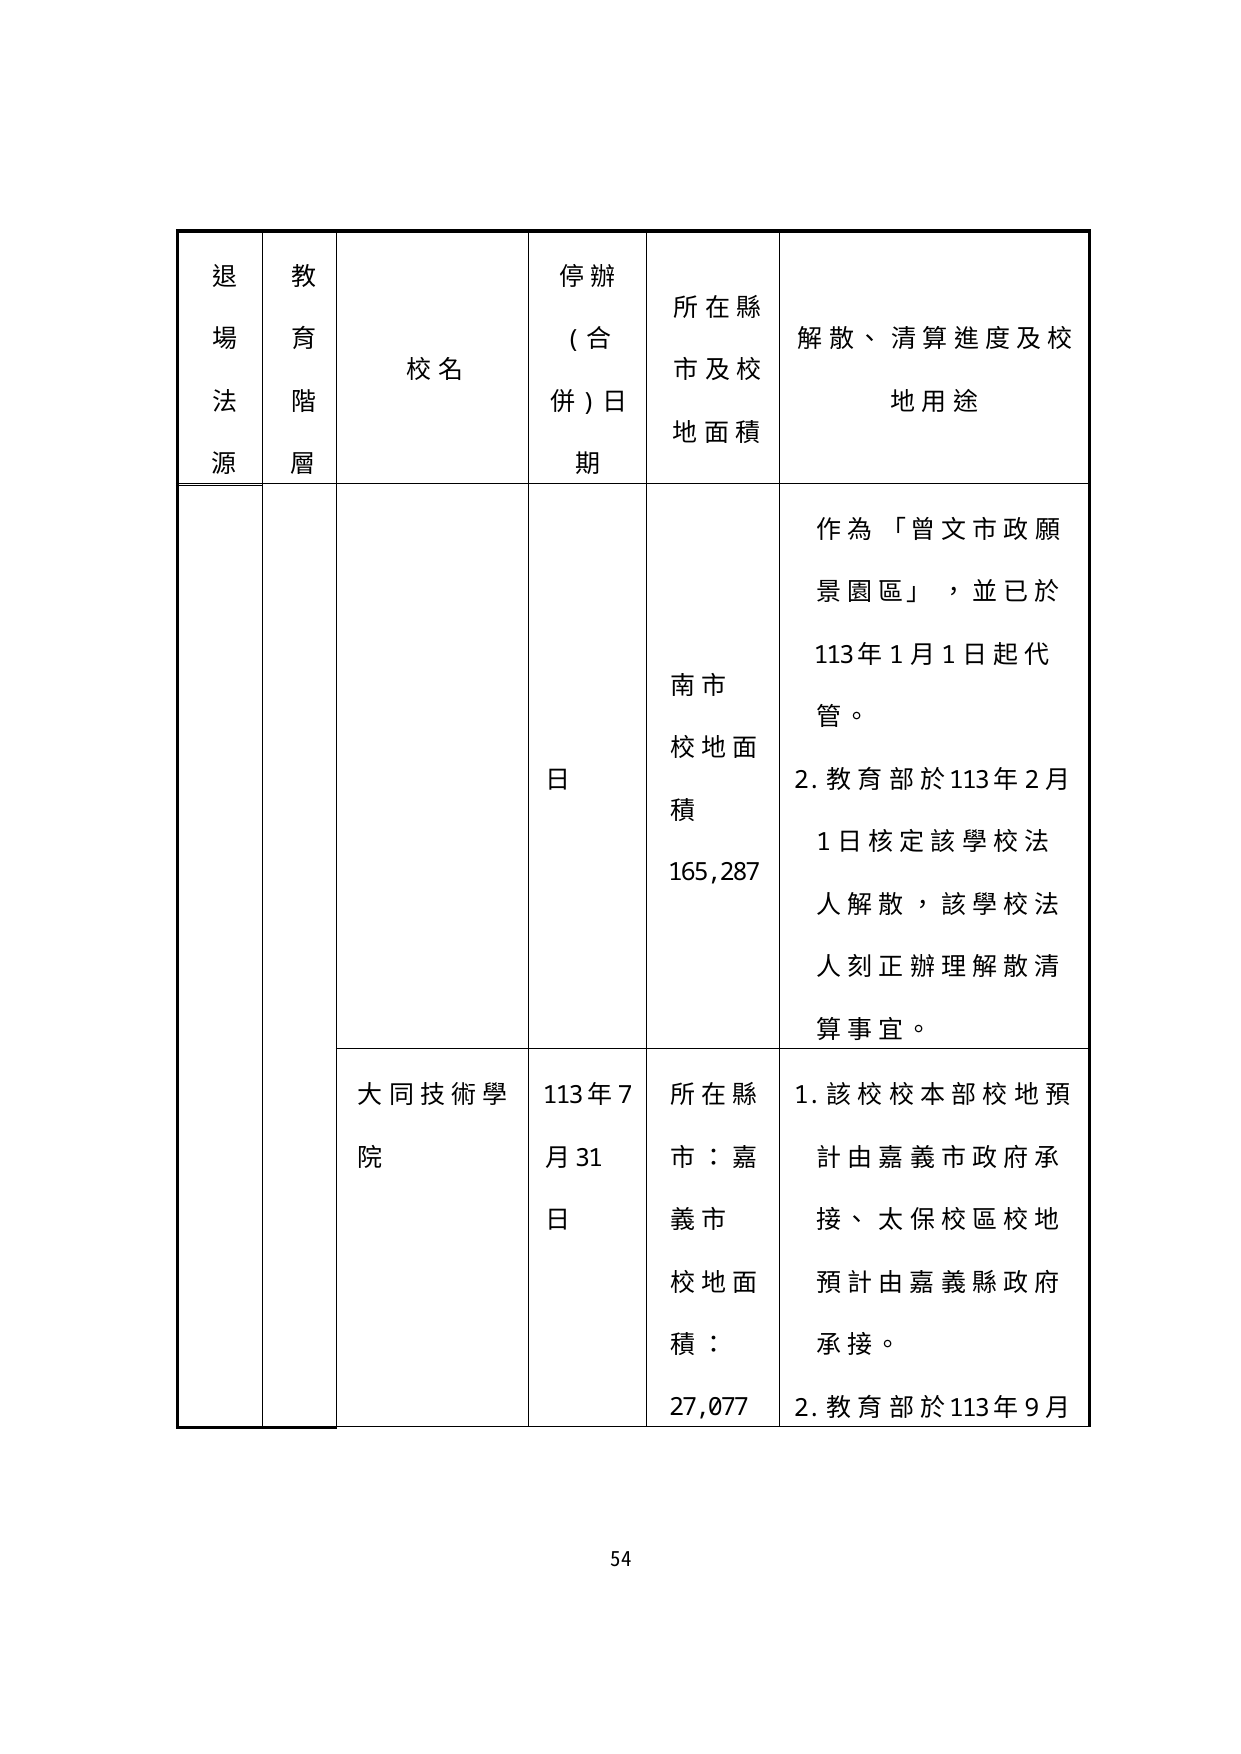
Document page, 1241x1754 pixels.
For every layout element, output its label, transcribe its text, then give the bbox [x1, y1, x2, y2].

table_cell [263, 484, 336, 1426]
table_header 教育階層 [263, 233, 336, 482]
table_cell [337, 484, 528, 1048]
table_cell 日 [529, 484, 646, 1048]
table_cell [179, 486, 262, 1426]
table_cell 大同技術學院 [337, 1049, 528, 1426]
table_cell 113年7月31日 [529, 1049, 646, 1426]
table_header 校名 [337, 233, 528, 482]
table_cell 南市 校地面積165,287 [647, 484, 779, 1048]
table_header 停辦(合併)日期 [529, 233, 646, 482]
table_cell 所在縣市：嘉義市 校地面積：27,077 [647, 1049, 779, 1426]
table_cell 作為「曾文市政願景園區」，並已於113年1月1日起代管。 2.教育部於113年2月1日核定該學校法人解散，該學校法人刻正辦理解散清算事宜。 [780, 484, 1088, 1048]
table_cell 1.該校校本部校地預計由嘉義市政府承接、太保校區校地預計由嘉義縣政府承接。 2.教育部於113年9月 [780, 1049, 1088, 1426]
table_header 解散、清算進度及校地用途 [780, 233, 1088, 482]
table_header 所在縣市及校地面積 [647, 233, 779, 482]
table_header 退場法源 [179, 233, 262, 482]
